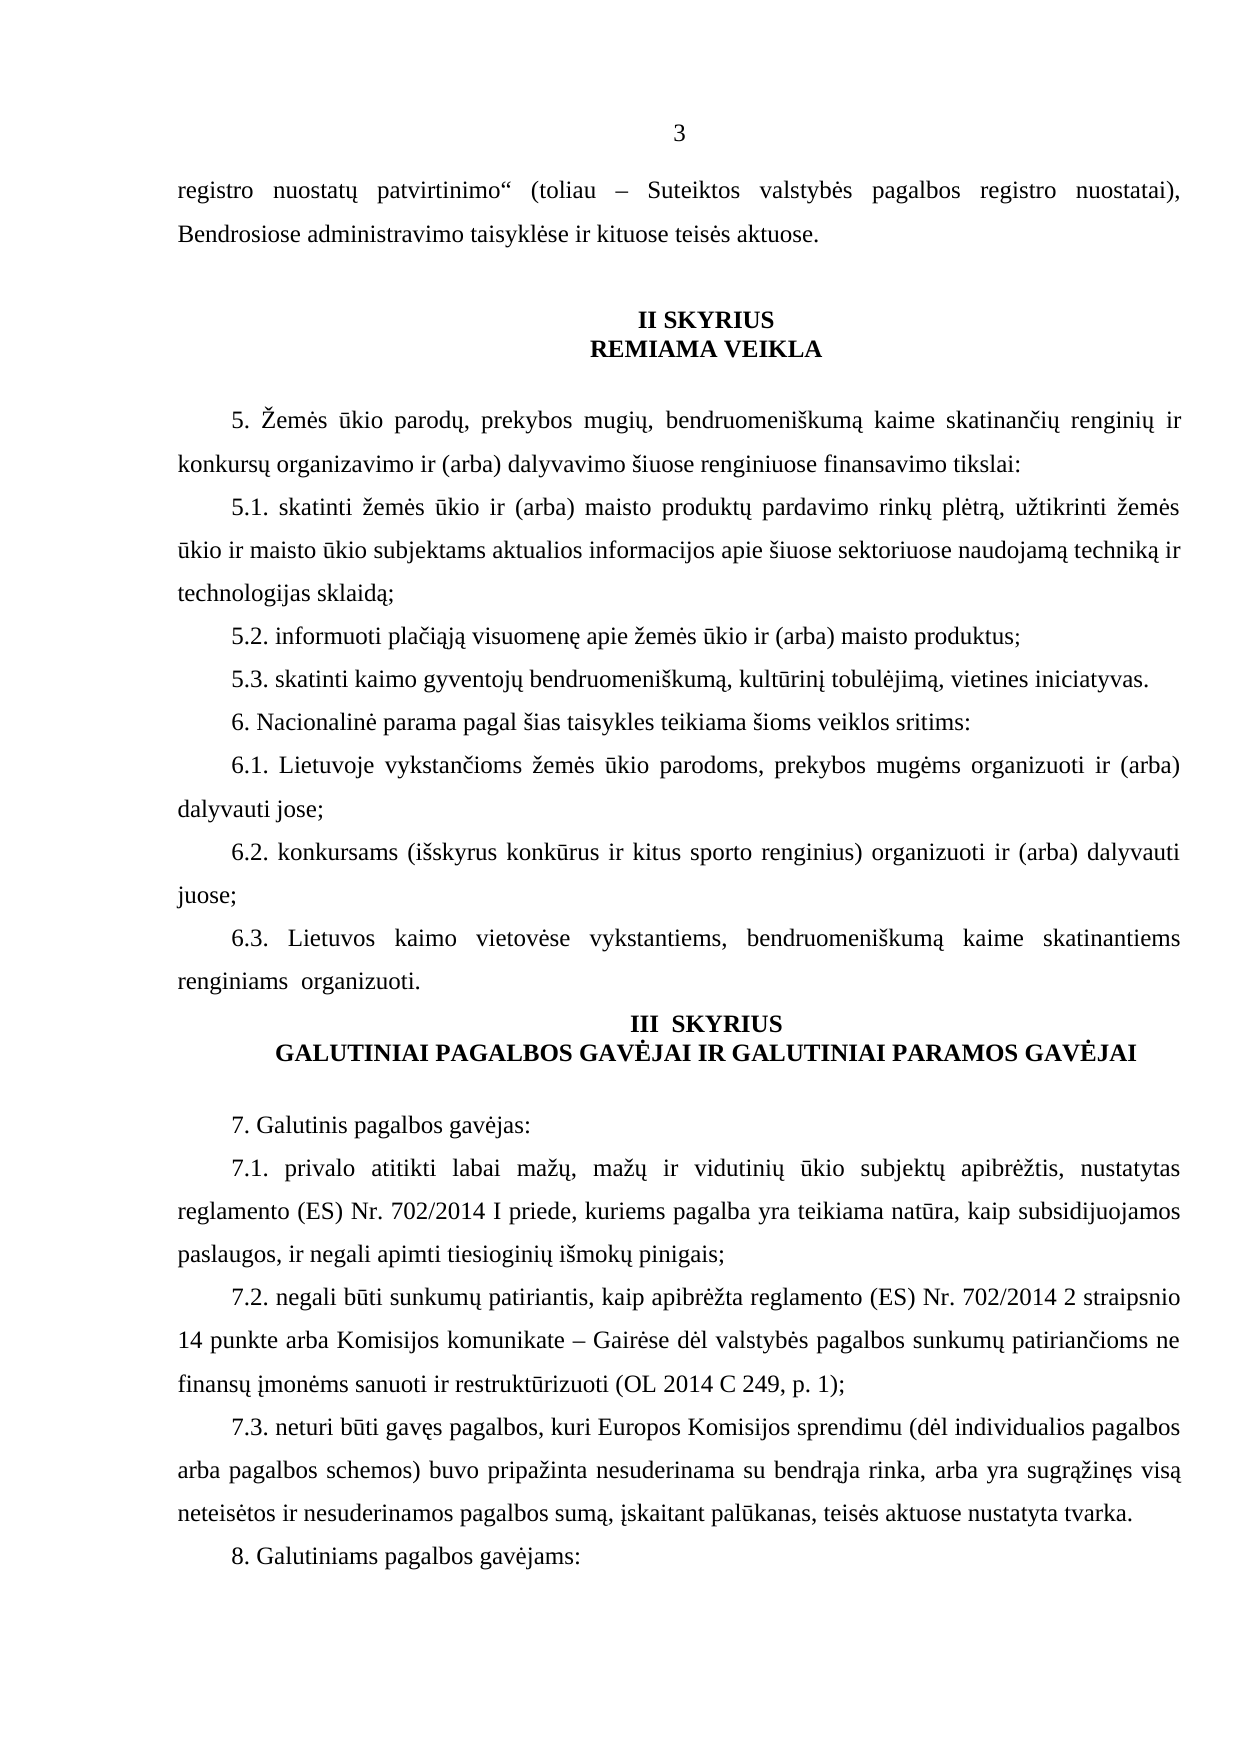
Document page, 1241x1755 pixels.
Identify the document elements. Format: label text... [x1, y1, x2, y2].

text registro nuostatų patvirtinimo“ (toliau – Suteiktos valstybės pagalbos registro nuostatai), Bendrosiose administravimo taisyklėse ir kituose teisės aktuose. [177, 176, 1181, 247]
text 8. Galutiniams pagalbos gavėjams: [177, 1541, 1181, 1570]
text GALUTINIAI PAGALBOS GAVĖJAI IR GALUTINIAI PARAMOS GAVĖJAI [177, 1038, 1181, 1067]
text 6. Nacionalinė parama pagal šias taisykles teikiama šioms veiklos sritims: [177, 707, 1181, 736]
text 5.2. informuoti plačiąją visuomenę apie žemės ūkio ir (arba) maisto produktus; [177, 621, 1181, 650]
text 5.3. skatinti kaimo gyventojų bendruomeniškumą, kultūrinį tobulėjimą, vietines iniciatyvas. [177, 664, 1181, 693]
text 6.1. Lietuvoje vykstančioms žemės ūkio parodoms, prekybos mugėms organizuoti ir (arba) dalyvauti jose; [177, 751, 1181, 822]
text II SKYRIUS [177, 305, 1181, 334]
text 6.3. Lietuvos kaimo vietovėse vykstantiems, bendruomeniškumą kaime skatinantiems renginiams organizuoti. [177, 923, 1181, 995]
text 7.1. privalo atitikti labai mažų, mažų ir vidutinių ūkio subjektų apibrėžtis, nustatytas reglamento (ES) Nr. 702/2014 I priede, kuriems pagalba yra teikiama natūra, kaip subsidijuojamos paslaugos, ir negali apimti tiesioginių išmokų pinigais; [177, 1153, 1181, 1268]
text 7.3. neturi būti gavęs pagalbos, kuri Europos Komisijos sprendimu (dėl individualios pagalbos arba pagalbos schemos) buvo pripažinta nesuderinama su bendrąja rinka, arba yra sugrąžinęs visą neteisėtos ir nesuderinamos pagalbos sumą, įskaitant palūkanas, teisės aktuose nustatyta tvarka. [177, 1412, 1181, 1527]
text REMIAMA VEIKLA [177, 334, 1181, 362]
text 7.2. negali būti sunkumų patiriantis, kaip apibrėžta reglamento (ES) Nr. 702/2014 2 straipsnio 14 punkte arba Komisijos komunikate – Gairėse dėl valstybės pagalbos sunkumų patiriančioms ne finansų įmonėms sanuoti ir restruktūrizuoti (OL 2014 C 249, p. 1); [177, 1282, 1181, 1397]
text 7. Galutinis pagalbos gavėjas: [177, 1110, 1181, 1139]
text 5. Žemės ūkio parodų, prekybos mugių, bendruomeniškumą kaime skatinančių renginių ir konkursų organizavimo ir (arba) dalyvavimo šiuose renginiuose finansavimo tikslai: [177, 406, 1181, 477]
text III SKYRIUS [177, 1009, 1181, 1038]
text 6.2. konkursams (išskyrus konkūrus ir kitus sporto renginius) organizuoti ir (arba) dalyvauti juose; [177, 837, 1181, 909]
text 5.1. skatinti žemės ūkio ir (arba) maisto produktų pardavimo rinkų plėtrą, užtikrinti žemės ūkio ir maisto ūkio subjektams aktualios informacijos apie šiuose sektoriuose naudojamą techniką ir technologijas sklaidą; [177, 492, 1181, 607]
